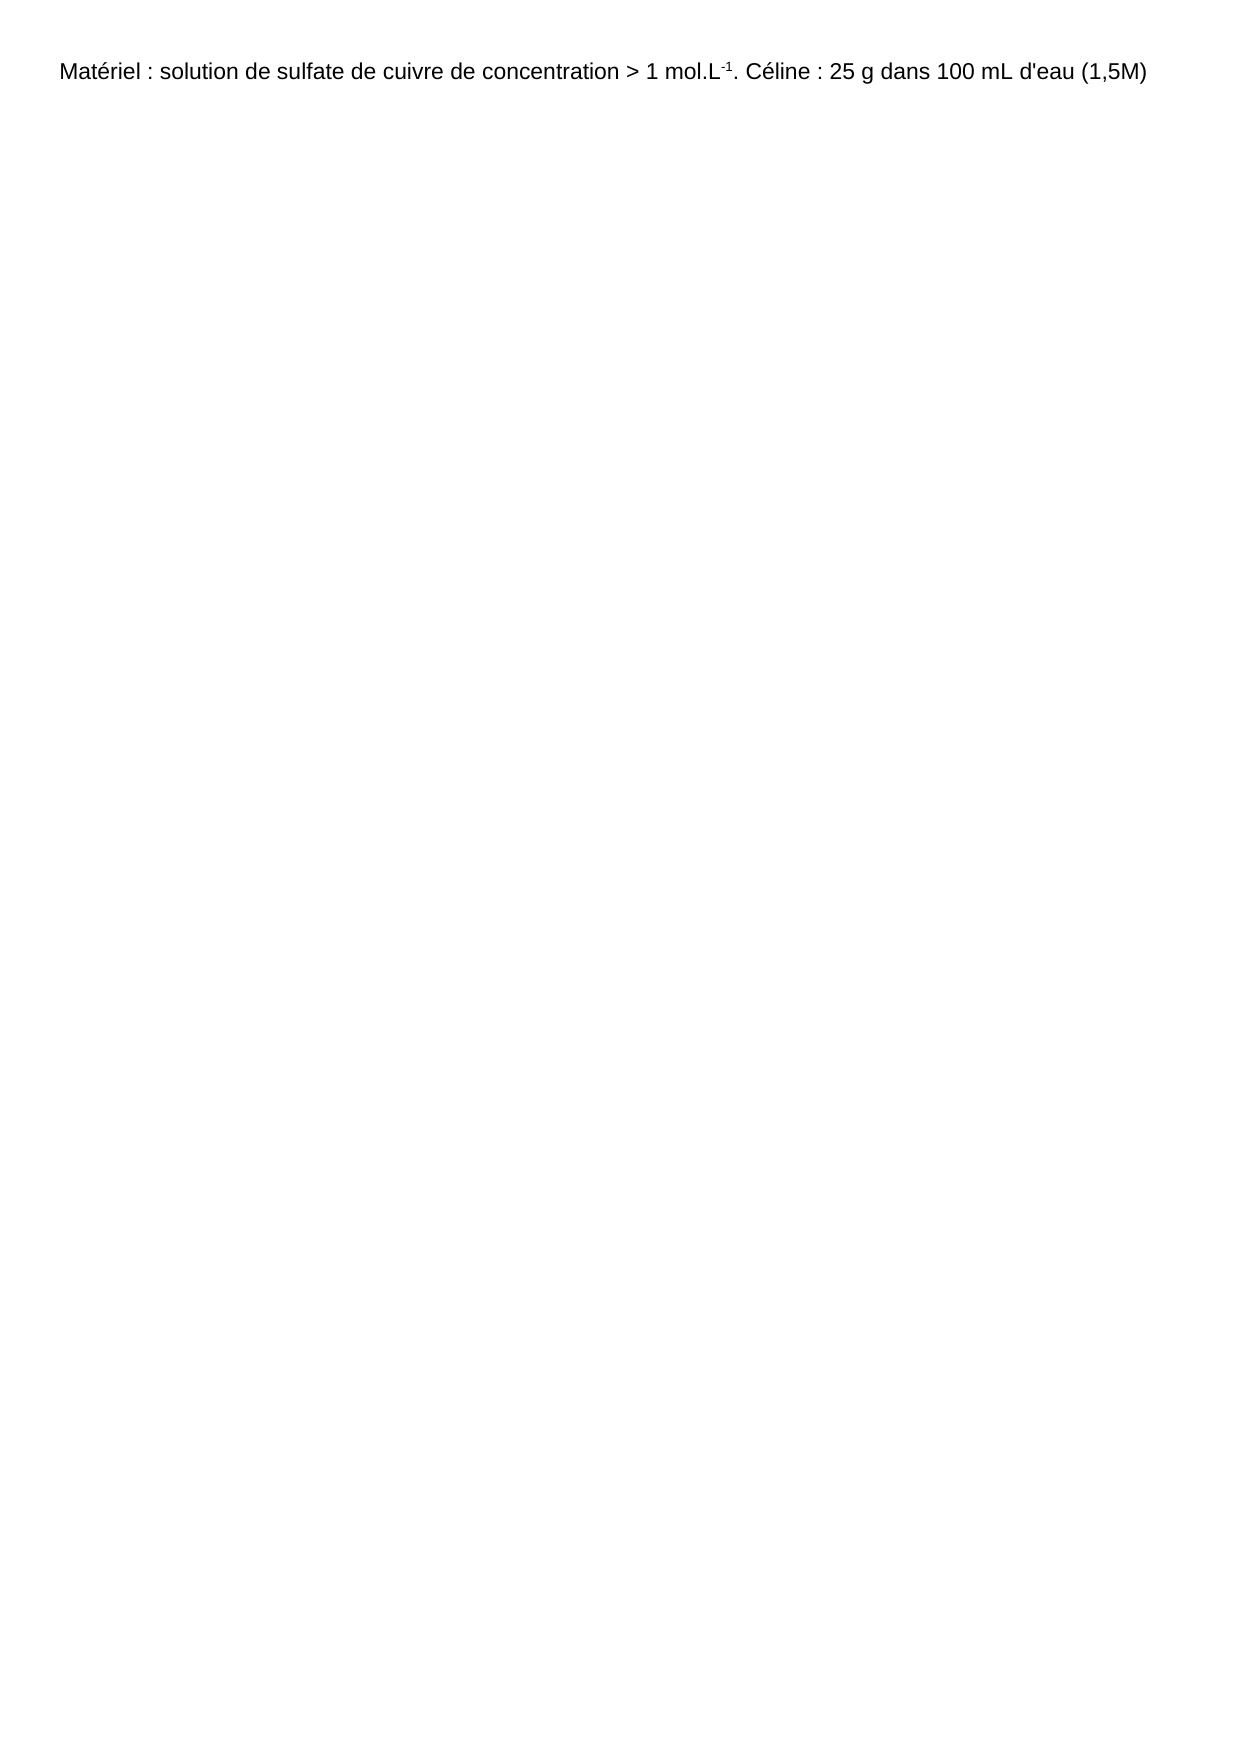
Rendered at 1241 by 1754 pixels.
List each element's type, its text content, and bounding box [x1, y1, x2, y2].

text Matériel : solution de sulfate de cuivre de concentration > 1 mol.L-1. Céline : 25 g dans 100 mL d'eau (1,5M) [59, 59, 1181, 85]
